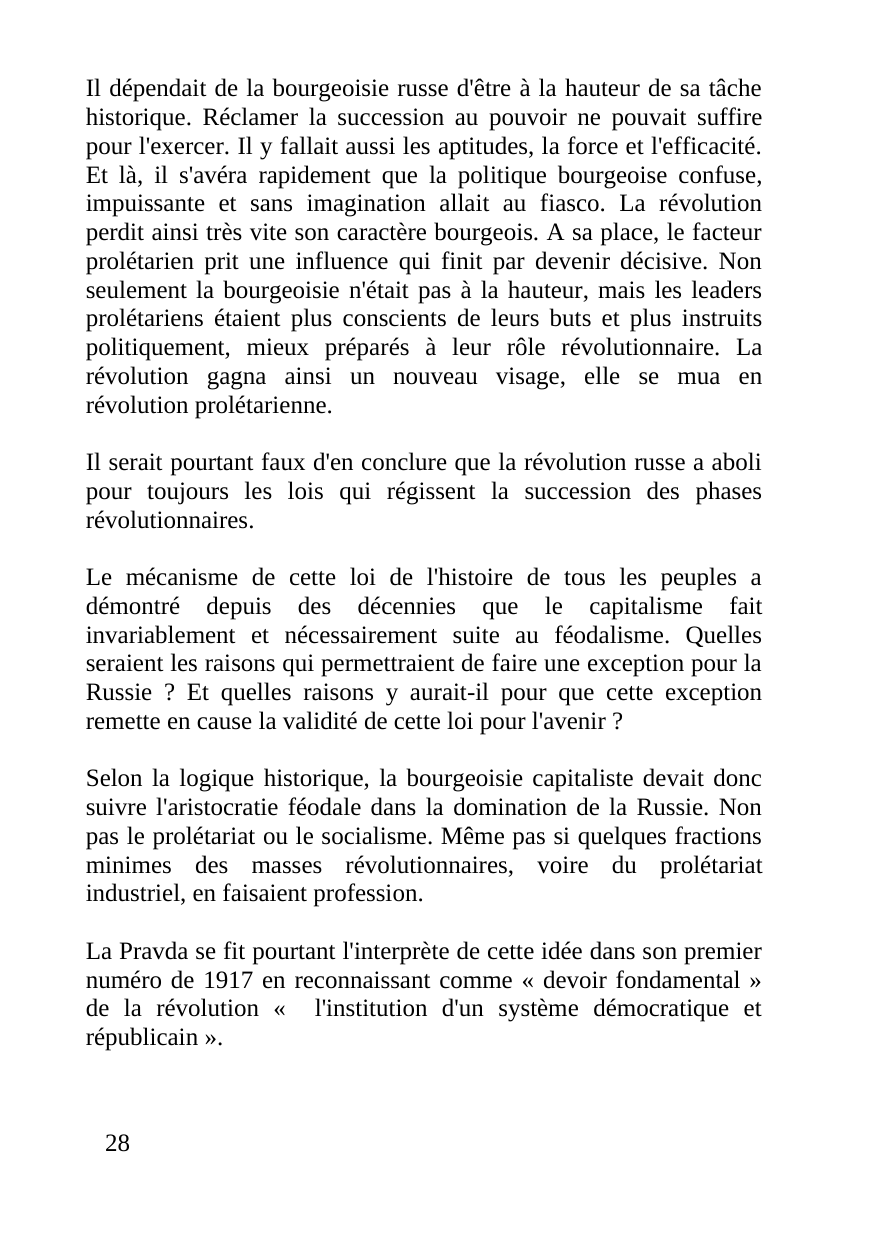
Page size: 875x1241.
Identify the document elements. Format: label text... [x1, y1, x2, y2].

text Le mécanisme de cette loi de l'histoire de tous les peuples a démontré depuis des décennies que le capitalisme fait invariablement et nécessairement suite au féodalisme. Quelles seraient les raisons qui permettraient de faire une exception pour la Russie ? Et quelles raisons y aurait-il pour que cette exception remette en cause la validité de cette loi pour l'avenir ? [86, 562, 763, 735]
text Il serait pourtant faux d'en conclure que la révolution russe a aboli pour toujours les lois qui régissent la succession des phases révolutionnaires. [86, 447, 763, 533]
text Il dépendait de la bourgeoisie russe d'être à la hauteur de sa tâche historique. Réclamer la succession au pouvoir ne pouvait suffire pour l'exercer. Il y fallait aussi les aptitudes, la force et l'efficacité. Et là, il s'avéra rapidement que la politique bourgeoise confuse, impuissante et sans imagination allait au fiasco. La révolution perdit ainsi très vite son caractère bourgeois. A sa place, le facteur prolétarien prit une influence qui finit par devenir décisive. Non seulement la bourgeoisie n'était pas à la hauteur, mais les leaders prolétariens étaient plus conscients de leurs buts et plus instruits politiquement, mieux préparés à leur rôle révolutionnaire. La révolution gagna ainsi un nouveau visage, elle se mua en révolution prolétarienne. [86, 73, 763, 418]
text Selon la logique historique, la bourgeoisie capitaliste devait donc suivre l'aristocratie féodale dans la domination de la Russie. Non pas le prolétariat ou le socialisme. Même pas si quelques fractions minimes des masses révolutionnaires, voire du prolétariat industriel, en faisaient profession. [86, 763, 763, 907]
text La Pravda se fit pourtant l'interprète de cette idée dans son premier numéro de 1917 en reconnaissant comme « devoir fondamental » de la révolution « l'institution d'un système démocratique et républicain ». [86, 936, 763, 1051]
